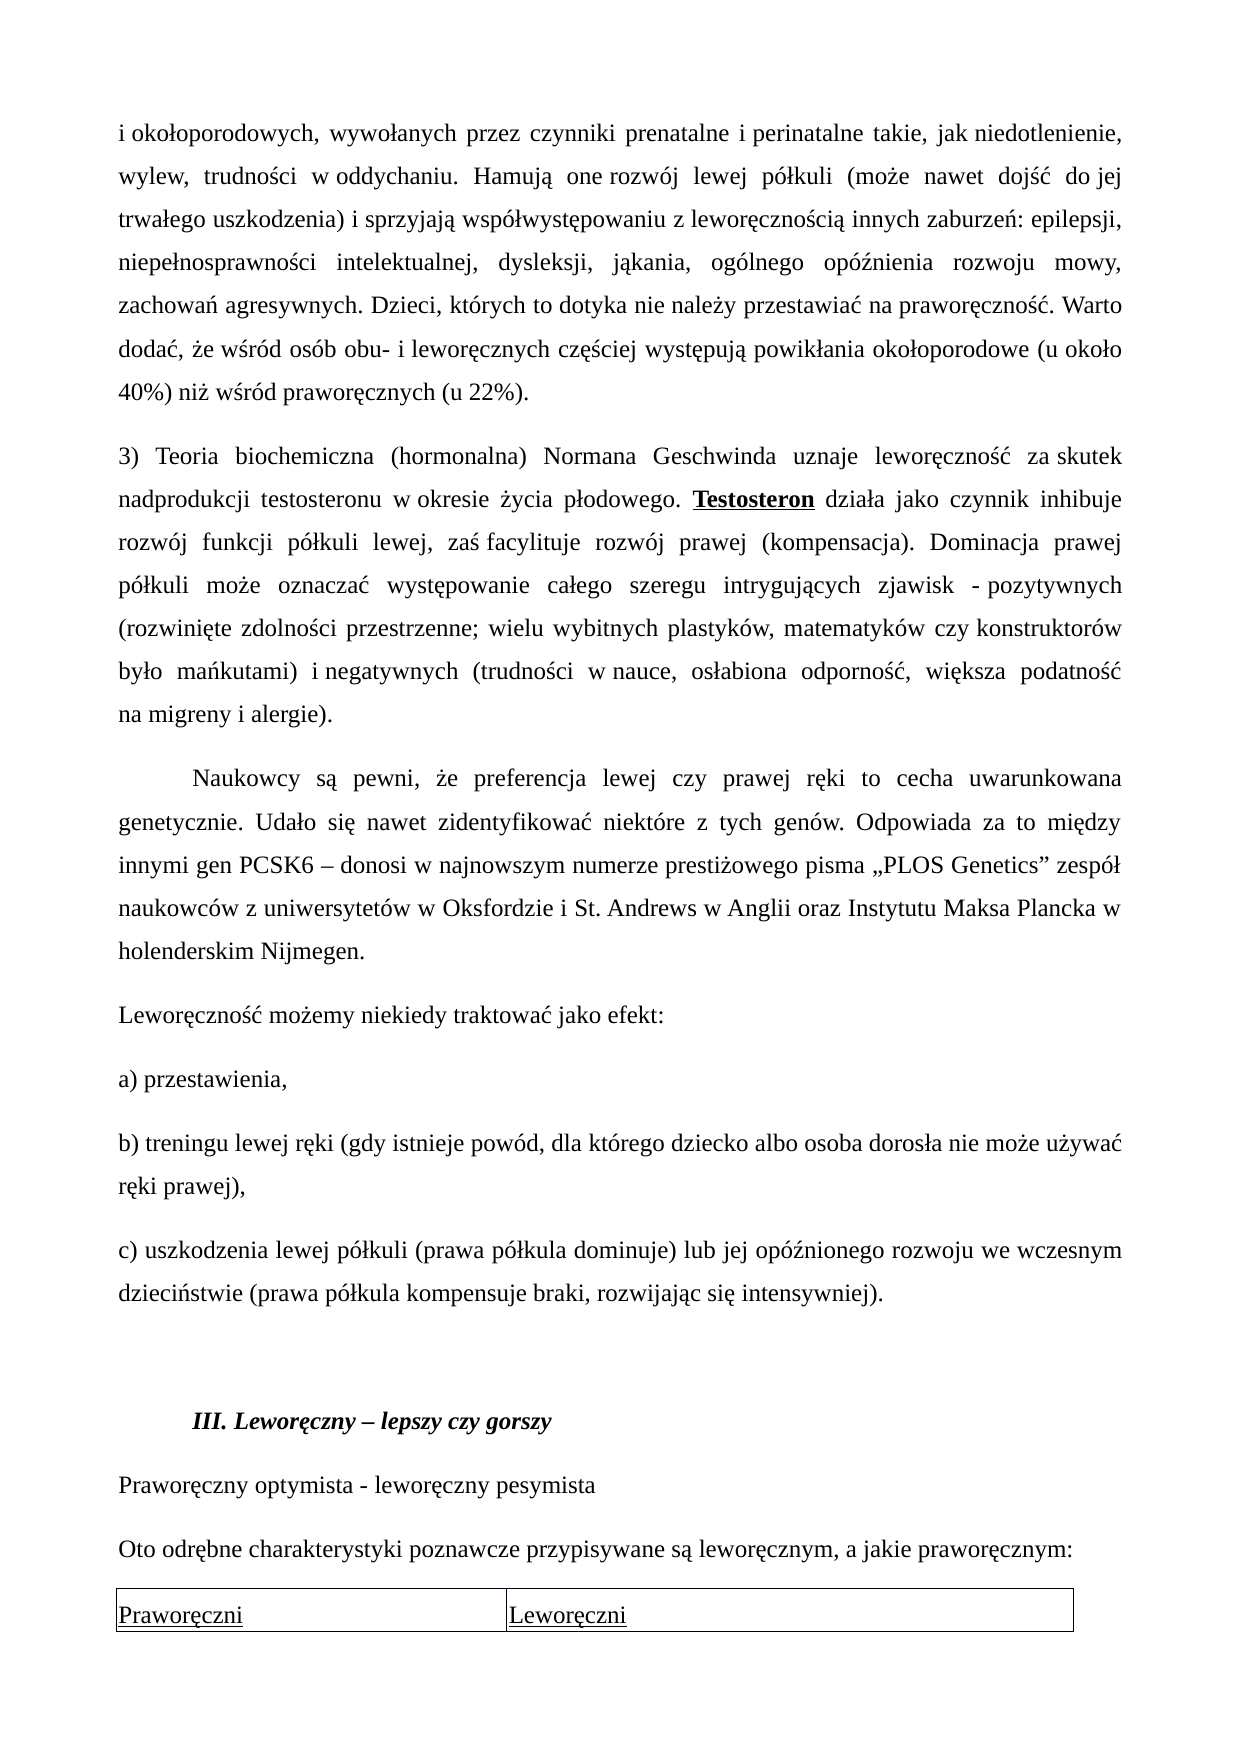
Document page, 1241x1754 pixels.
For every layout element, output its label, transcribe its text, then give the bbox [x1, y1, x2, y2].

text Praworęczny optymista - leworęczny pesymista [118, 1470, 1122, 1499]
text III. Leworęczny – lepszy czy gorszy [118, 1406, 1122, 1435]
text a) przestawienia, [118, 1064, 1122, 1093]
text i okołoporodowych, wywołanych przez czynniki prenatalne i perinatalne takie, jak niedotlenienie, wylew, trudności w oddychaniu. Hamują one rozwój lewej półkuli (może nawet dojść do jej trwałego uszkodzenia) i sprzyjają współwystępowaniu z leworęcznością innych zaburzeń: epilepsji, niepełnosprawności intelektualnej, dysleksji, jąkania, ogólnego opóźnienia rozwoju mowy, zachowań agresywnych. Dzieci, których to dotyka nie należy przestawiać na praworęczność. Warto dodać, że wśród osób obu- i leworęcznych częściej występują powikłania okołoporodowe (u około 40%) niż wśród praworęcznych (u 22%). [118, 118, 1122, 406]
text 3) Teoria biochemiczna (hormonalna) Normana Geschwinda uznaje leworęczność za skutek nadprodukcji testosteronu w okresie życia płodowego. Testosteron działa jako czynnik inhibuje rozwój funkcji półkuli lewej, zaś facylituje rozwój prawej (kompensacja). Dominacja prawej półkuli może oznaczać występowanie całego szeregu intrygujących zjawisk - pozytywnych (rozwinięte zdolności przestrzenne; wielu wybitnych plastyków, matematyków czy konstruktorów było mańkutami) i negatywnych (trudności w nauce, osłabiona odporność, większa podatność na migreny i alergie). [118, 441, 1122, 728]
table_header Leworęczni [507, 1589, 1073, 1631]
text Naukowcy są pewni, że preferencja lewej czy prawej ręki to cecha uwarunkowana genetycznie. Udało się nawet zidentyfikować niektóre z tych genów. Odpowiada za to między innymi gen PCSK6 – donosi w najnowszym numerze prestiżowego pisma „PLOS Genetics” zespół naukowców z uniwersytetów w Oksfordzie i St. Andrews w Anglii oraz Instytutu Maksa Plancka w holenderskim Nijmegen. [118, 763, 1122, 965]
text Leworęczność możemy niekiedy traktować jako efekt: [118, 1000, 1122, 1029]
text c) uszkodzenia lewej półkuli (prawa półkula dominuje) lub jej opóźnionego rozwoju we wczesnym dzieciństwie (prawa półkula kompensuje braki, rozwijając się intensywniej). [118, 1235, 1122, 1307]
table_header Praworęczni [117, 1589, 506, 1631]
text b) treningu lewej ręki (gdy istnieje powód, dla którego dziecko albo osoba dorosła nie może używać ręki prawej), [118, 1128, 1122, 1200]
text Oto odrębne charakterystyki poznawcze przypisywane są leworęcznym, a jakie praworęcznym: [118, 1534, 1122, 1563]
